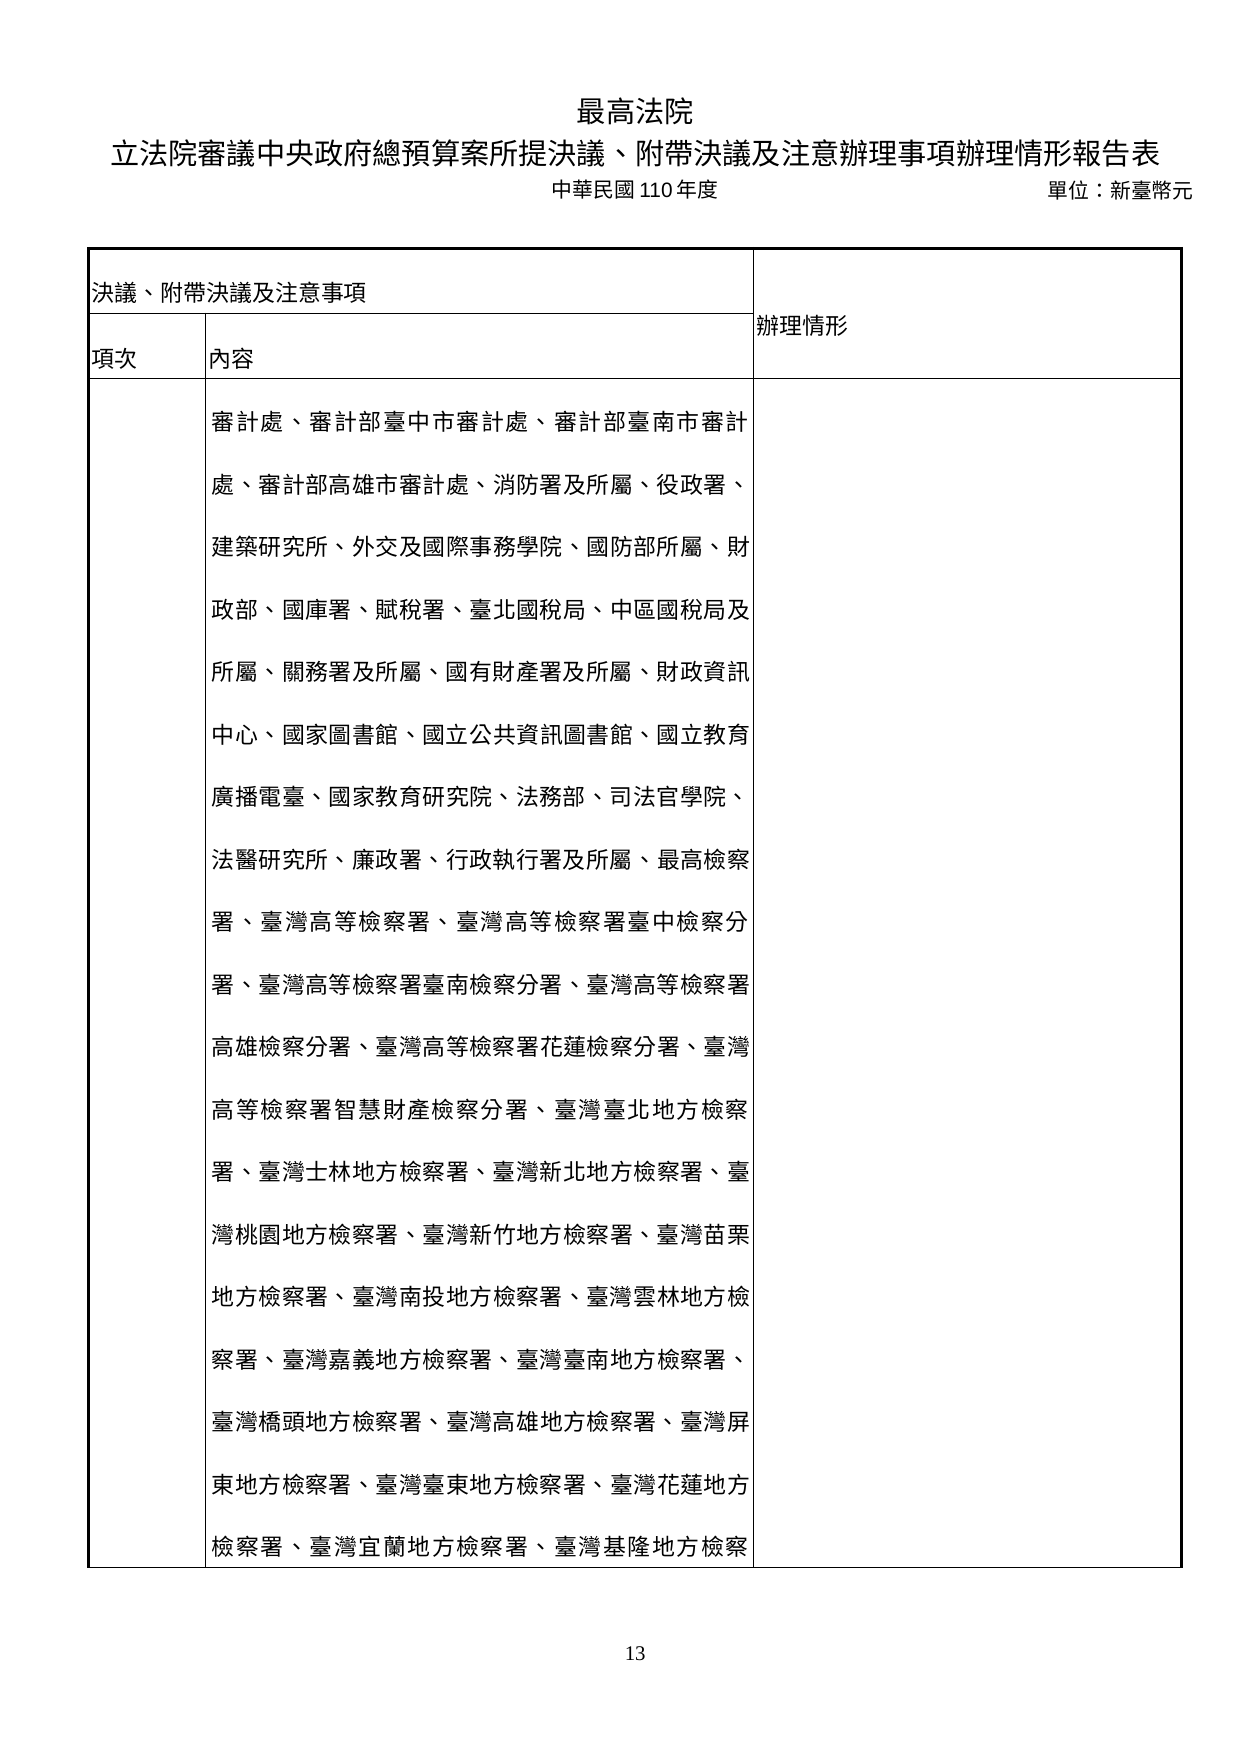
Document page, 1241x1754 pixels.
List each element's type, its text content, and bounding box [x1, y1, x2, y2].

table_cell [754, 379, 1180, 1567]
table_cell 項次 [90, 314, 205, 378]
table_cell 內容 [206, 314, 753, 378]
table_cell [90, 379, 205, 1567]
table_header 辦理情形 [754, 250, 1180, 378]
table_header 決議、附帶決議及注意事項 [90, 250, 753, 312]
table_cell 審計處、審計部臺中市審計處、審計部臺南市審計處、審計部高雄市審計處、消防署及所屬、役政署、建築研究所、外交及國際事務學院、國防部所屬、財政部、國庫署、賦稅署、臺北國稅局、中區國稅局及所屬、關務署及所屬、國有財產署及所屬、財政資訊中心、國家圖書館、國立公共資訊圖書館、國立教育廣播電臺、國家教育研究院、法務部、司法官學院、法醫研究所、廉政署、行政執行署及所屬、最高檢察署、臺灣高等檢察署、臺灣高等檢察署臺中檢察分署、臺灣高等檢察署臺南檢察分署、臺灣高等檢察署高雄檢察分署、臺灣高等檢察署花蓮檢察分署、臺灣高等檢察署智慧財產檢察分署、臺灣臺北地方檢察署、臺灣士林地方檢察署、臺灣新北地方檢察署、臺灣桃園地方檢察署、臺灣新竹地方檢察署、臺灣苗栗地方檢察署、臺灣南投地方檢察署、臺灣雲林地方檢察署、臺灣嘉義地方檢察署、臺灣臺南地方檢察署、臺灣橋頭地方檢察署、臺灣高雄地方檢察署、臺灣屏東地方檢察署、臺灣臺東地方檢察署、臺灣花蓮地方檢察署、臺灣宜蘭地方檢察署、臺灣基隆地方檢察 [206, 379, 753, 1567]
